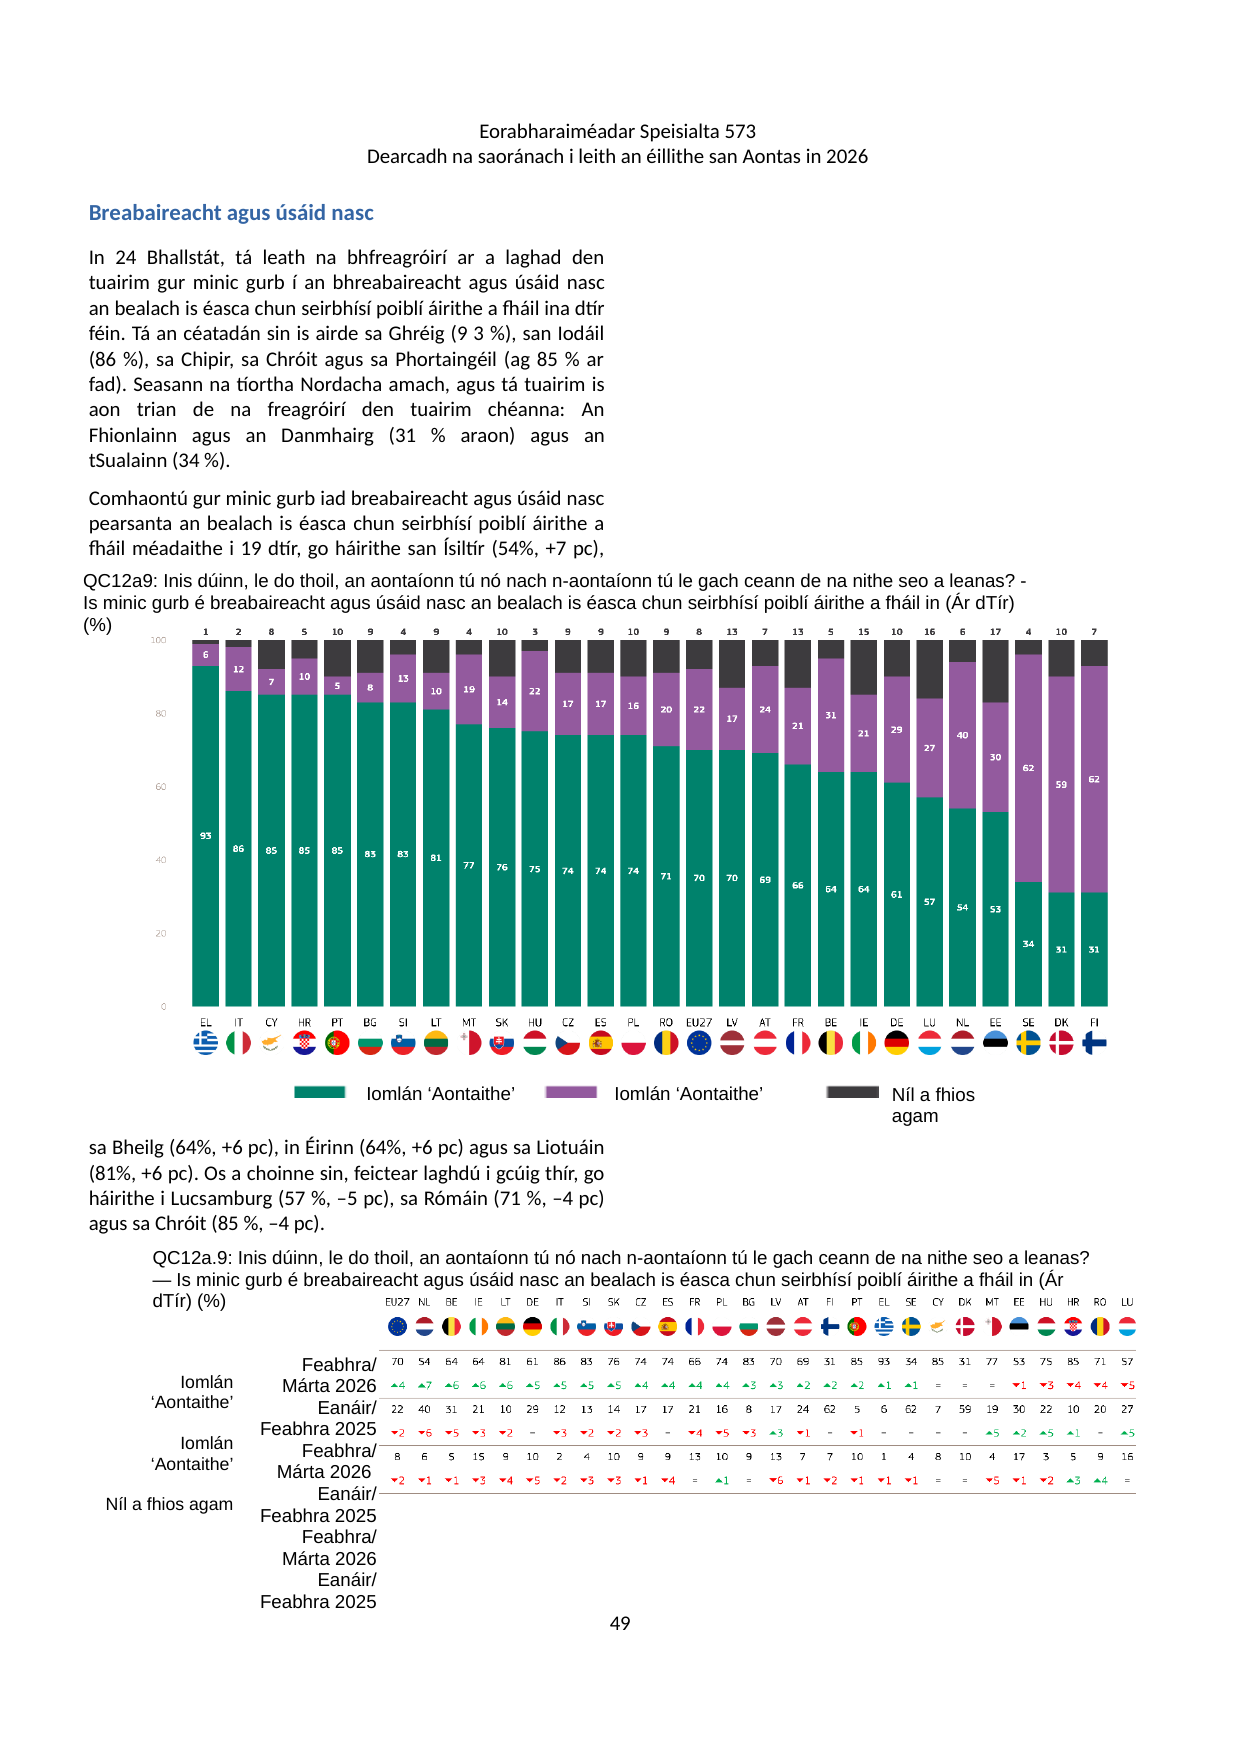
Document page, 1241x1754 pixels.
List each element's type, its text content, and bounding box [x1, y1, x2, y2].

text In 24 Bhallstát, tá leath na bhfreagróirí ar a laghad den tuairim gur minic gurb í an bhreabaireacht agus úsáid nasc an bealach is éasca chun seirbhísí poiblí áirithe a fháil ina dtír féin. Tá an céatadán sin is airde sa Ghréig (9 3 %), san Iodáil (86 %), sa Chipir, sa Chróit agus sa Phortaingéil (ag 85 % ar fad). Seasann na tíortha Nordacha amach, agus tá tuairim is aon trian de na freagróirí den tuairim chéanna: An Fhionlainn agus an Danmhairg (31 % araon) agus an tSualainn (34 %). [88, 244, 605, 473]
picture [280, 1081, 879, 1098]
picture [379, 1286, 1136, 1498]
text Comhaontú gur minic gurb iad breabaireacht agus úsáid nasc pearsanta an bealach is éasca chun seirbhísí poiblí áirithe a fháil méadaithe i 19 dtír, go háirithe san Ísiltír (54%, +7 pc), sa Bheilg (64%, +6 pc), in Éirinn (64%, +6 pc) agus sa Liotuáin (81%, +6 pc). Os a choinne sin, feictear laghdú i gcúig thír, go háirithe i Lucsamburg (57 %, –5 pc), sa Rómáin (71 %, –4 pc) agus sa Chróit (85 %, –4 pc). [88, 485, 605, 1236]
picture [144, 619, 1114, 1059]
text Breabaireacht agus úsáid nasc [88, 198, 605, 226]
